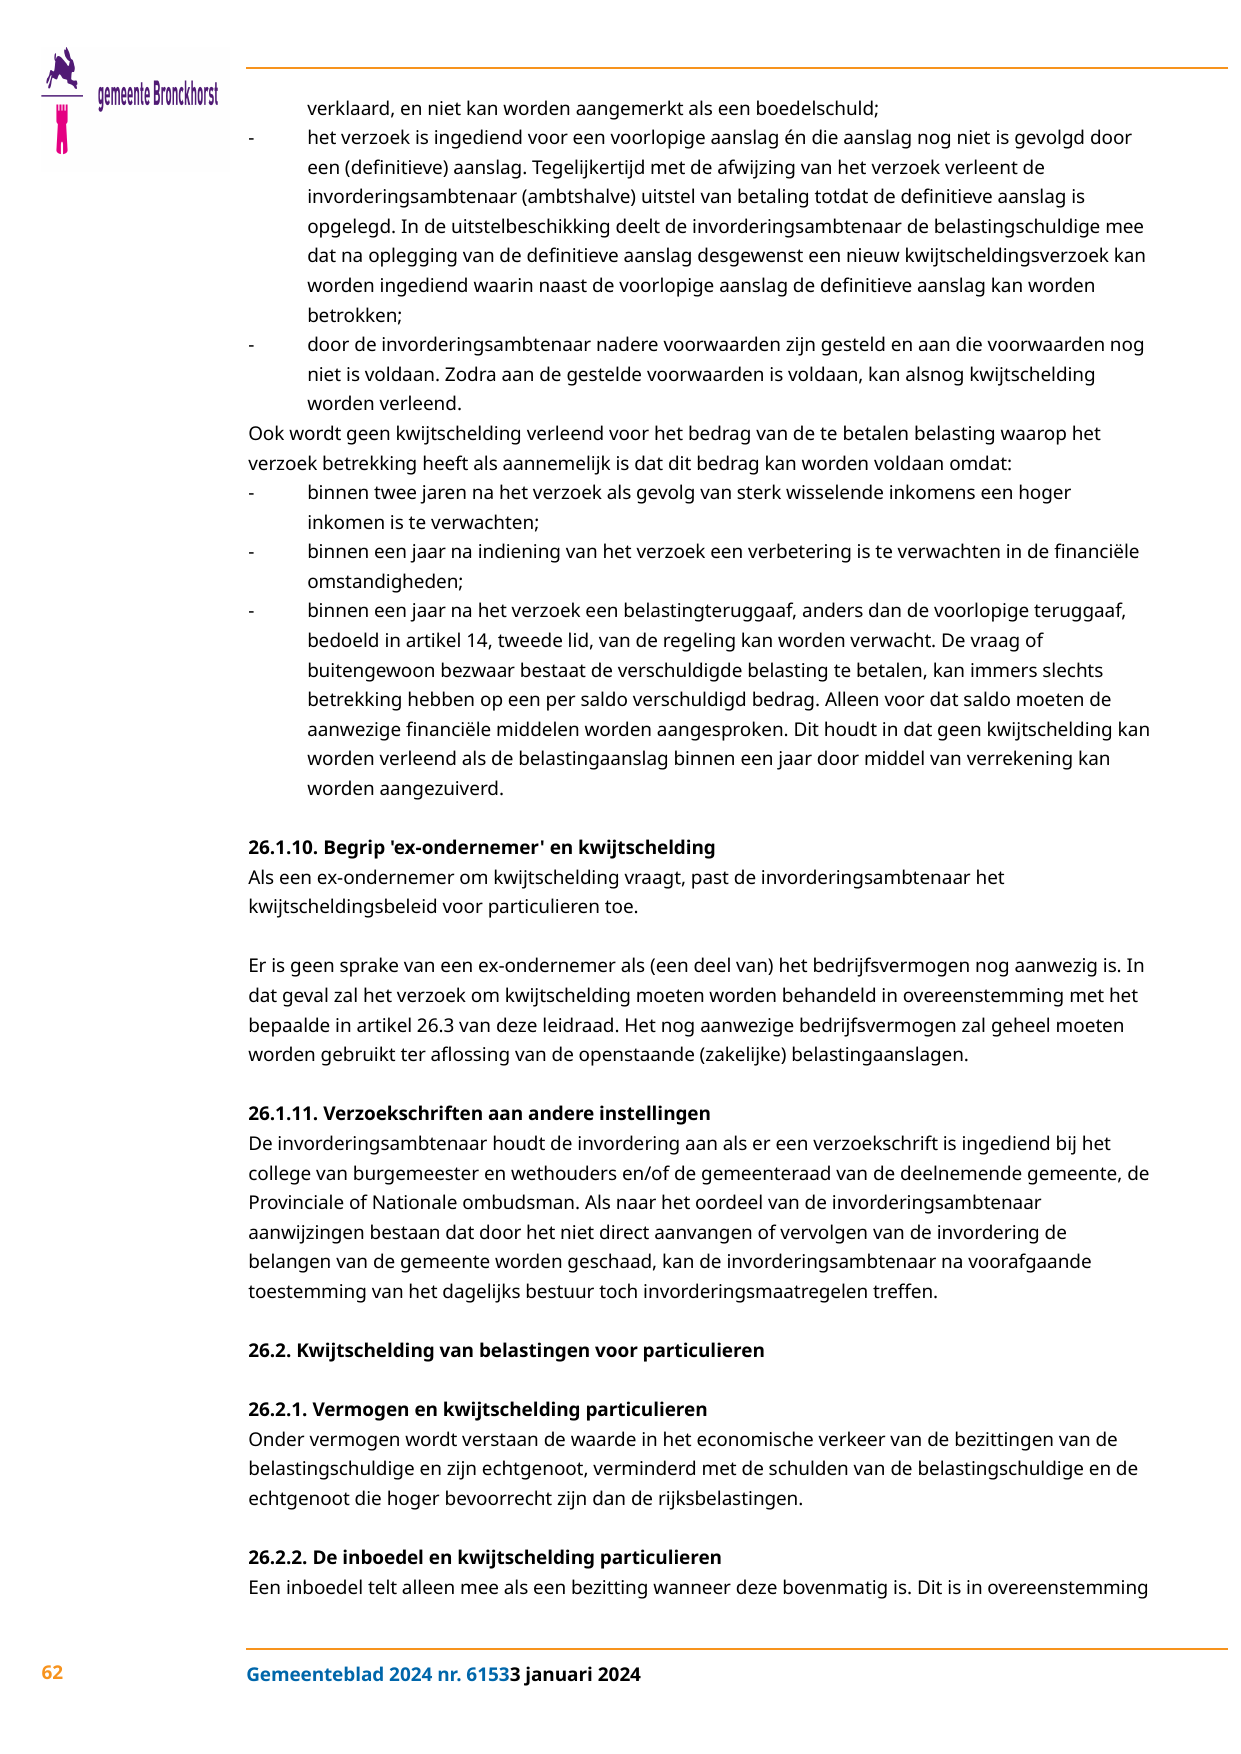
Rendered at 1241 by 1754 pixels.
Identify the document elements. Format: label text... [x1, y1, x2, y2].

text 26.1.11. Verzoekschriften aan andere instellingen [248, 1101, 1152, 1126]
list binnen een jaar na indiening van het verzoek een verbetering is te verwachten in de financiële omstandigheden; [248, 538, 1152, 594]
text De invorderingsambtenaar houdt de invordering aan als er een verzoekschrift is ingediend bij het college van burgemeester en wethouders en/of de gemeenteraad van de deelnemende gemeente, de Provinciale of Nationale ombudsman. Als naar het oordeel van de invorderingsambtenaar aanwijzingen bestaan dat door het niet direct aanvangen of vervolgen van de invordering de belangen van de gemeente worden geschaad, kan de invorderingsambtenaar na voorafgaande toestemming van het dagelijks bestuur toch invorderingsmaatregelen treffen. [248, 1130, 1152, 1304]
text 26.2.1. Vermogen en kwijtschelding particulieren [248, 1396, 1152, 1422]
text Als een ex-ondernemer om kwijtschelding vraagt, past de invorderingsambtenaar het kwijtscheldingsbeleid voor particulieren toe. [248, 864, 1152, 919]
list het verzoek is ingediend voor een voorlopige aanslag én die aanslag nog niet is gevolgd door een (definitieve) aanslag. Tegelijkertijd met de afwijzing van het verzoek verleent de invorderingsambtenaar (ambtshalve) uitstel van betaling totdat de definitieve aanslag is opgelegd. In de uitstelbeschikking deelt de invorderingsambtenaar de belastingschuldige mee dat na oplegging van de definitieve aanslag desgewenst een nieuw kwijtscheldingsverzoek kan worden ingediend waarin naast de voorlopige aanslag de definitieve aanslag kan worden betrokken; [248, 124, 1152, 328]
text Onder vermogen wordt verstaan de waarde in het economische verkeer van de bezittingen van de belastingschuldige en zijn echtgenoot, verminderd met de schulden van de belastingschuldige en de echtgenoot die hoger bevoorrecht zijn dan de rijksbelastingen. [248, 1426, 1152, 1511]
list binnen twee jaren na het verzoek als gevolg van sterk wisselende inkomens een hoger inkomen is te verwachten; [248, 479, 1152, 535]
text Een inboedel telt alleen mee als een bezitting wanneer deze bovenmatig is. Dit is in overeenstemming [248, 1574, 1152, 1600]
list door de invorderingsambtenaar nadere voorwaarden zijn gesteld en aan die voorwaarden nog niet is voldaan. Zodra aan de gestelde voorwaarden is voldaan, kan alsnog kwijtschelding worden verleend. [248, 331, 1152, 416]
text Ook wordt geen kwijtschelding verleend voor het bedrag van de te betalen belasting waarop het verzoek betrekking heeft als aannemelijk is dat dit bedrag kan worden voldaan omdat: [248, 420, 1152, 476]
text 26.2. Kwijtschelding van belastingen voor particulieren [248, 1337, 1152, 1363]
text Er is geen sprake van een ex-ondernemer als (een deel van) het bedrijfsvermogen nog aanwezig is. In dat geval zal het verzoek om kwijtschelding moeten worden behandeld in overeenstemming met het bepaalde in artikel 26.3 van deze leidraad. Het nog aanwezige bedrijfsvermogen zal geheel moeten worden gebruikt ter aflossing van de openstaande (zakelijke) belastingaanslagen. [248, 953, 1152, 1067]
list binnen een jaar na het verzoek een belastingteruggaaf, anders dan de voorlopige teruggaaf, bedoeld in artikel 14, tweede lid, van de regeling kan worden verwacht. De vraag of buitengewoon bezwaar bestaat de verschuldigde belasting te betalen, kan immers slechts betrekking hebben op een per saldo verschuldigd bedrag. Alleen voor dat saldo moeten de aanwezige financiële middelen worden aangesproken. Dit houdt in dat geen kwijtschelding kan worden verleend als de belastingaanslag binnen een jaar door middel van verrekening kan worden aangezuiverd. [248, 598, 1152, 801]
text 26.1.10. Begrip 'ex-ondernemer' en kwijtschelding [248, 834, 1152, 860]
list verklaard, en niet kan worden aangemerkt als een boedelschuld; [248, 95, 1152, 121]
picture [41, 47, 231, 172]
text 26.2.2. De inboedel en kwijtschelding particulieren [248, 1544, 1152, 1570]
